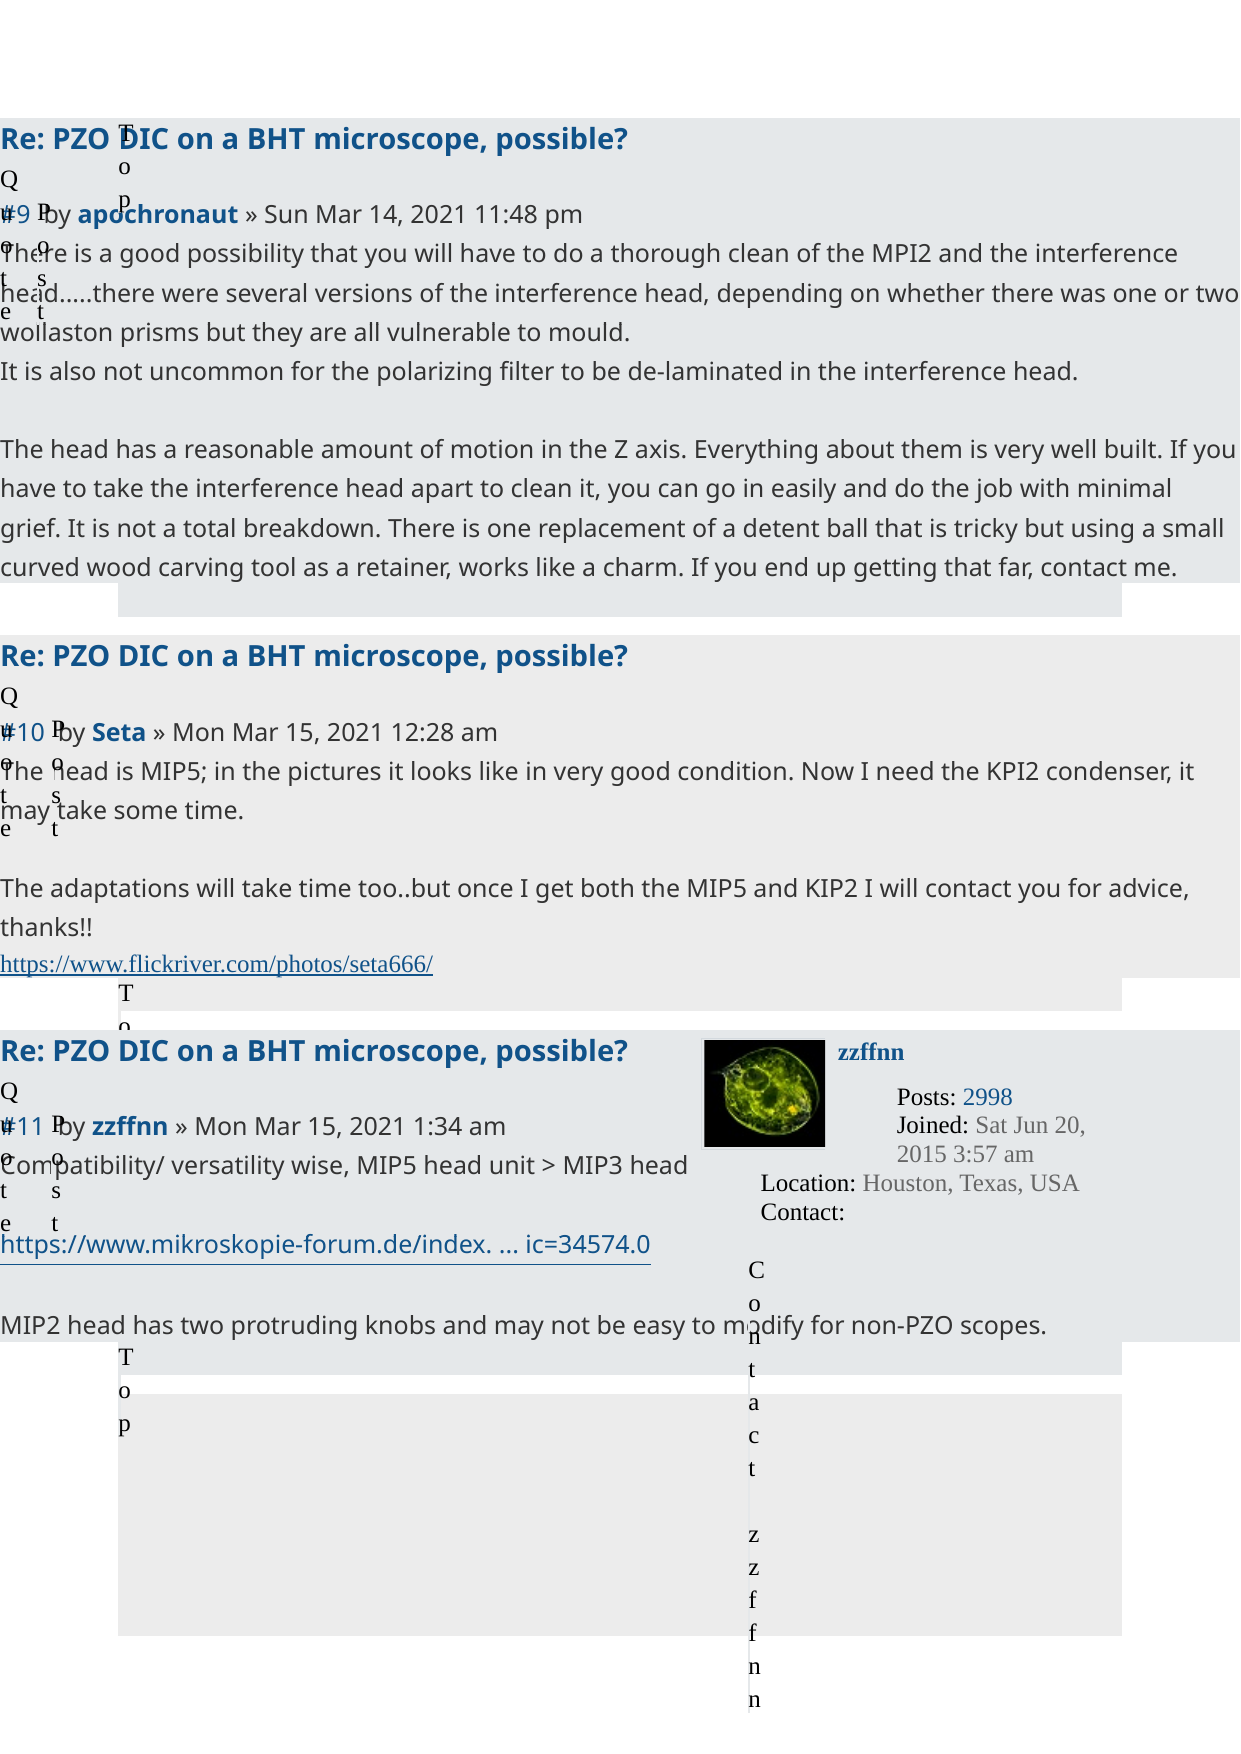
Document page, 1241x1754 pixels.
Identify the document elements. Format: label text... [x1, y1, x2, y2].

text #11 by zzffnn » Mon Mar 15, 2021 1:34 am [1122, 1109, 1240, 1143]
text #10 by Seta » Mon Mar 15, 2021 12:28 am [2, 714, 51, 748]
list Location: Houston, Texas, USA [760, 1168, 1122, 1197]
subtitle Re: PZO DIC on a BHT microscope, possible? [0, 1030, 965, 1069]
subtitle Re: PZO DIC on a BHT microscope, possible? [0, 635, 965, 675]
text Compatibility/ versatility wise, MIP5 head unit > MIP3 head > MIP2 unit. https://www.mikroskopie-forum.de/index. ... ic=34574.0 MIP2 head has two protruding knobs and may not be easy to modify for non-PZO scopes. [0, 1148, 748, 1342]
text #10 by Seta » Mon Mar 15, 2021 12:28 am [54, 714, 1240, 748]
picture [704, 1040, 826, 1147]
text #9 by apochronaut » Sun Mar 14, 2021 11:48 pm [39, 197, 1240, 231]
text Compatibility/ versatility wise, MIP5 head unit > MIP3 head > MIP2 unit. https://www.mikroskopie-forum.de/index. ... ic=34574.0 MIP2 head has two protruding knobs and may not be easy to modify for non-PZO scopes. [750, 1148, 1240, 1342]
list Contact: [760, 1197, 1122, 1225]
text There is a good possibility that you will have to do a thorough clean of the MPI2 and the interference head.....there were several versions of the interference head, depending on whether there was one or two wollaston prisms but they are all vulnerable to mould. It is also not uncommon for the polarizing filter to be de-laminated in the interference head. The head has a reasonable amount of motion in the Z axis. Everything about them is very well built. If you have to take the interference head apart to clean it, you can go in easily and do the job with minimal grief. It is not a total breakdown. There is one replacement of a detent ball that is tricky but using a small curved wood carving tool as a retainer, works like a charm. If you end up getting that far, contact me. [0, 236, 1240, 583]
text #11 by zzffnn » Mon Mar 15, 2021 1:34 am [2, 1109, 51, 1143]
text The head is MIP5; in the pictures it looks like in very good condition. Now I need the KPI2 condenser, it may take some time. The adaptations will take time too..but once I get both the MIP5 and KIP2 I will contact you for advice, thanks!! [0, 753, 1240, 944]
subtitle Re: PZO DIC on a BHT microscope, possible? [121, 118, 965, 158]
text #11 by zzffnn » Mon Mar 15, 2021 1:34 am [54, 1109, 689, 1143]
list Joined: Sat Jun 20, 2015 3:57 am [760, 1110, 1122, 1168]
text #9 by apochronaut » Sun Mar 14, 2021 11:48 pm [2, 197, 37, 231]
list Posts: 2998 [826, 1082, 1122, 1110]
subtitle Re: PZO DIC on a BHT microscope, possible? [0, 118, 118, 158]
text https://www.flickriver.com/photos/seta666/ [0, 949, 1240, 978]
subtitle zzffnn [701, 1037, 1122, 1149]
